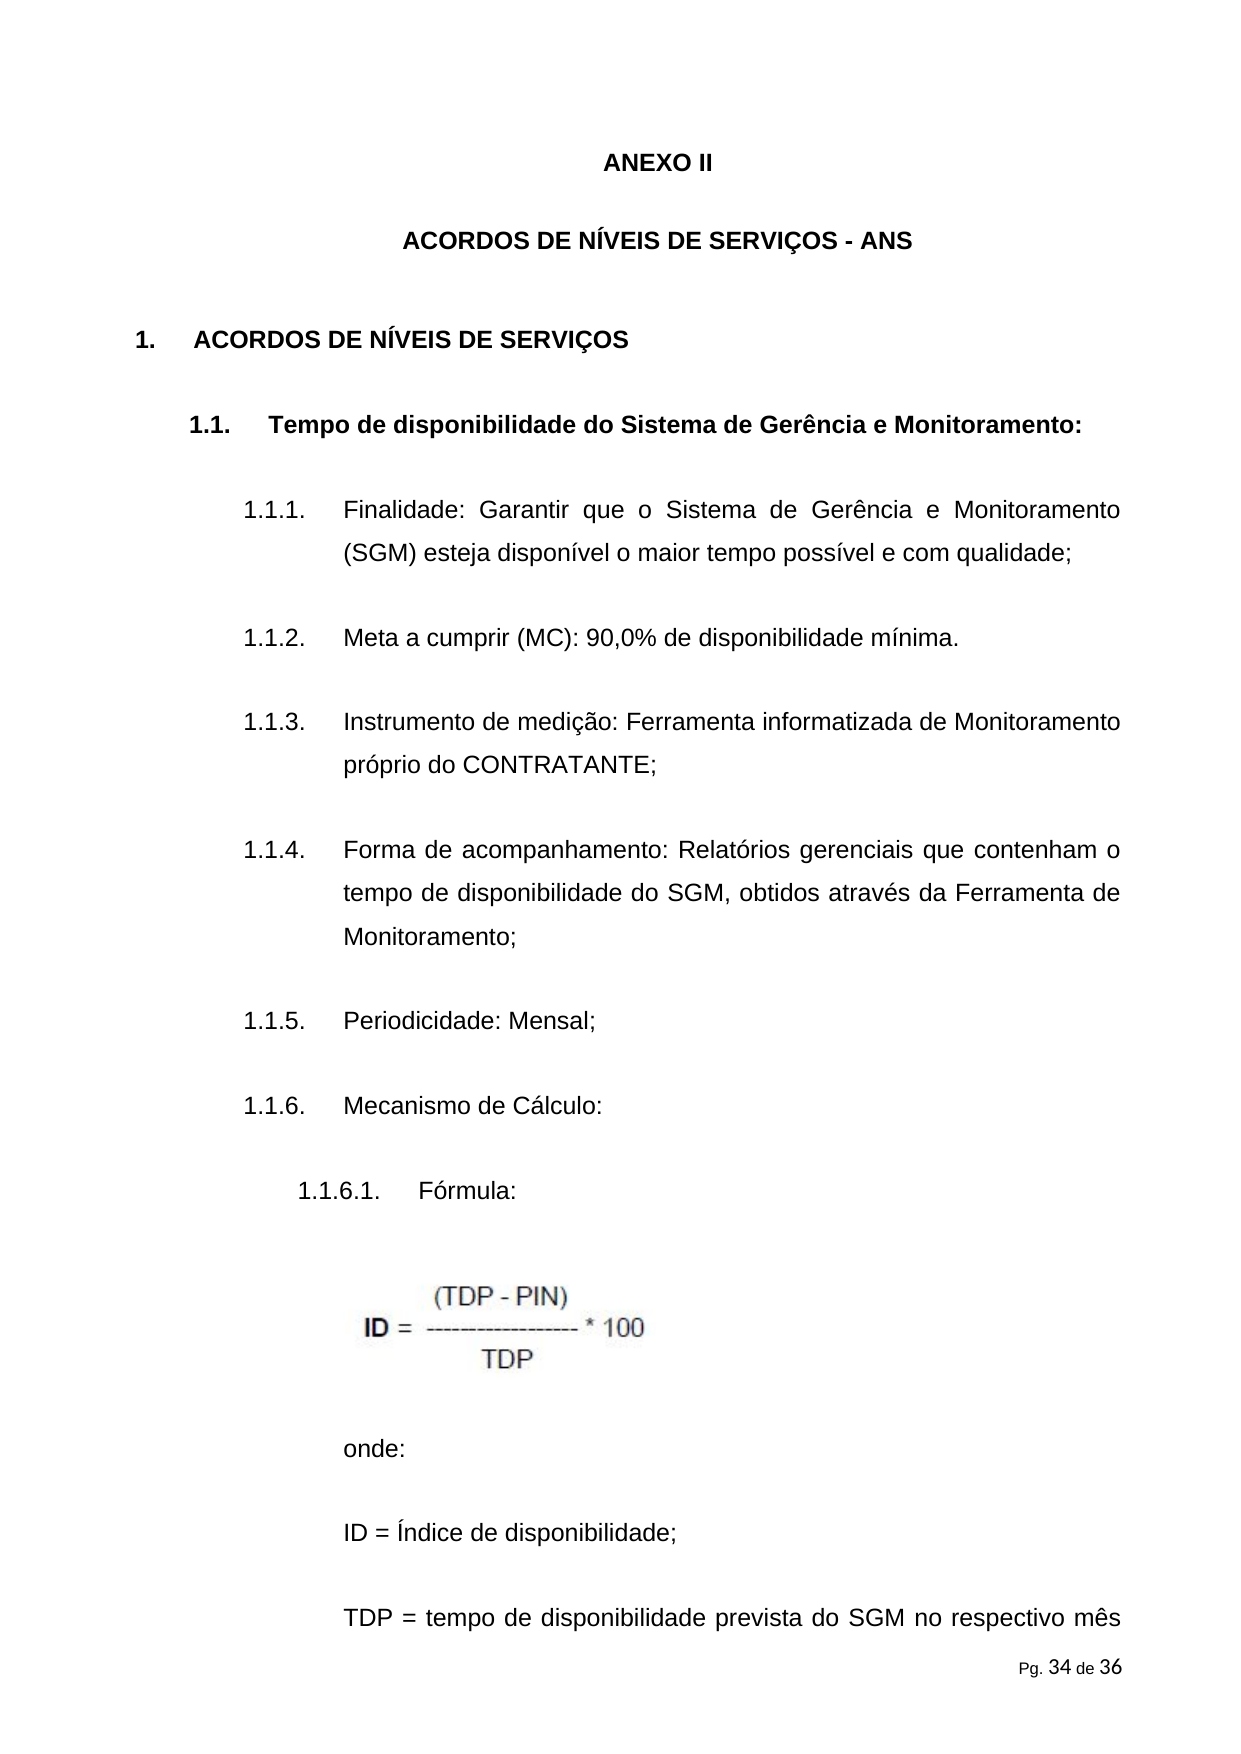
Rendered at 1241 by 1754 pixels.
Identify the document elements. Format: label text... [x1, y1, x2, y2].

list Finalidade: Garantir que o Sistema de Gerência e Monitoramento (SGM) esteja disponível o maior tempo possível e com qualidade; [306, 495, 1122, 567]
text onde: [343, 1433, 1122, 1462]
text ACORDOS DE NÍVEIS DE SERVIÇOS - ANS [193, 226, 1122, 255]
text ANEXO II [193, 148, 1122, 176]
list Meta a cumprir (MC): 90,0% de disponibilidade mínima. [306, 623, 1122, 651]
text ID = Índice de disponibilidade; [343, 1518, 1122, 1547]
list ACORDOS DE NÍVEIS DE SERVIÇOS [156, 325, 1122, 354]
picture [343, 1260, 656, 1378]
text TDP = tempo de disponibilidade prevista do SGM no respectivo mês [343, 1603, 1122, 1632]
list Fórmula: [381, 1176, 1122, 1205]
list Tempo de disponibilidade do Sistema de Gerência e Monitoramento: [231, 410, 1122, 439]
list Instrumento de medição: Ferramenta informatizada de Monitoramento próprio do CONTRATANTE; [306, 707, 1122, 779]
list Periodicidade: Mensal; [306, 1006, 1122, 1035]
list Mecanismo de Cálculo: [306, 1091, 1122, 1120]
list Forma de acompanhamento: Relatórios gerenciais que contenham o tempo de disponibilidade do SGM, obtidos através da Ferramenta de Monitoramento; [306, 835, 1122, 950]
